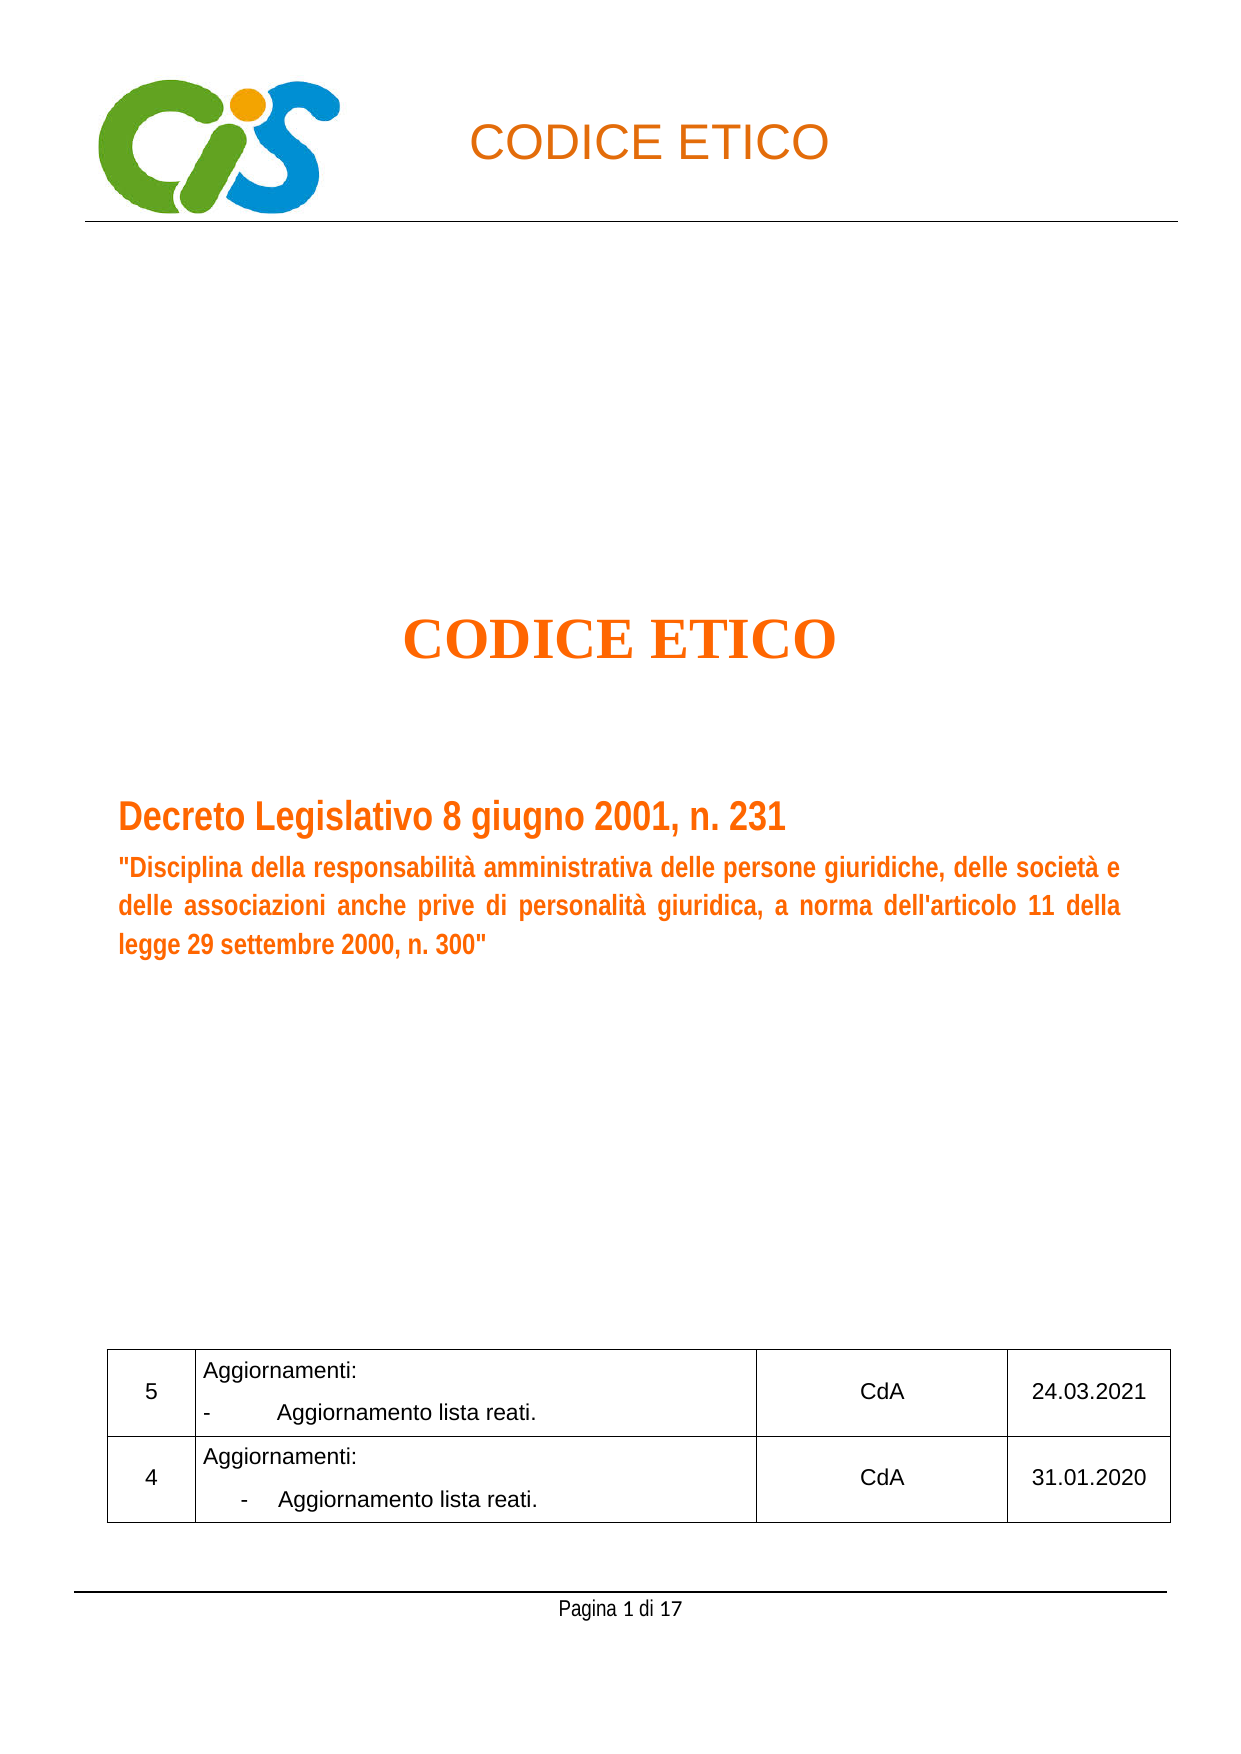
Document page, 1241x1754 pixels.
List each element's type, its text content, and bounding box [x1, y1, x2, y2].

table_cell Aggiornamenti: Aggiornamento lista reati. [196, 1437, 756, 1522]
table_header CdA [757, 1350, 1007, 1436]
table_cell 4 [108, 1437, 195, 1522]
table_header Aggiornamenti: - Aggiornamento lista reati. [196, 1350, 756, 1436]
text CODICE ETICO [118, 604, 1122, 671]
text Decreto Legislativo 8 giugno 2001, n. 231 [118, 792, 1122, 839]
table_cell CdA [757, 1437, 1007, 1522]
table_header 24.03.2021 [1008, 1350, 1170, 1436]
text "Disciplina della responsabilità amministrativa delle persone giuridiche, delle società e delle associazioni anche prive di personalità giuridica, a norma dell'articolo 11 della legge 29 settembre 2000, n. 300" [118, 850, 1122, 960]
table_header 5 [108, 1350, 195, 1436]
table_cell 31.01.2020 [1008, 1437, 1170, 1522]
